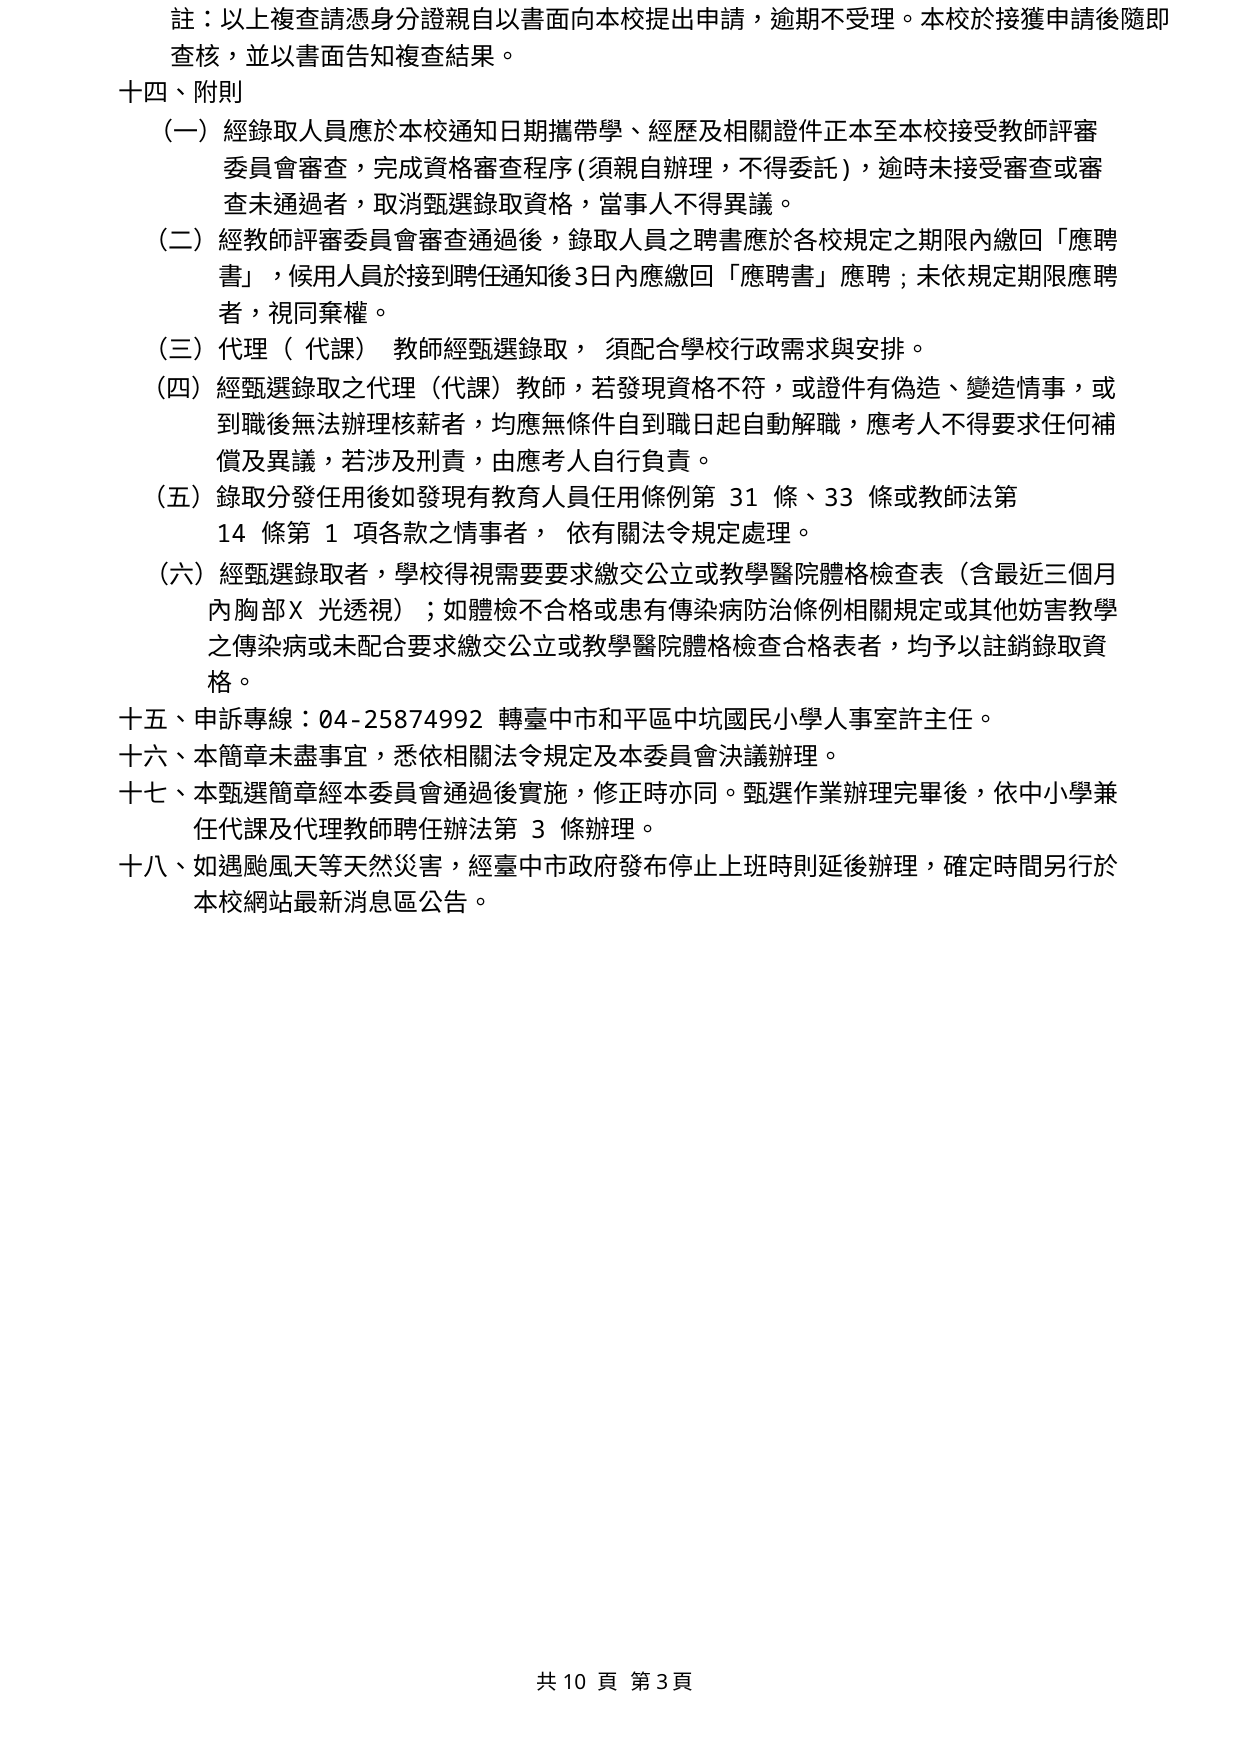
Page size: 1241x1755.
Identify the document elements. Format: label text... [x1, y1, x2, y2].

text （四）經甄選錄取之代理（代課）教師，若發現資格不符，或證件有偽造、變造情事，或到職後無法辦理核薪者，均應無條件自到職日起自動解職，應考人不得要求任何補償及異議，若涉及刑責，由應考人自行負責。 [141, 369, 1117, 477]
text 十七、本甄選簡章經本委員會通過後實施，修正時亦同。甄選作業辦理完畢後，依中小學兼任代課及代理教師聘任辦法第 3 條辦理。 [118, 773, 1119, 846]
text 註：以上複查請憑身分證親自以書面向本校提出申請，逾期不受理。本校於接獲申請後隨即查核，並以書面告知複查結果。 [170, 0, 1189, 72]
text 十六、本簡章未盡事宜，悉依相關法令規定及本委員會決議辦理。 [118, 737, 1189, 773]
text 十五、申訴專線：04-25874992 轉臺中市和平區中坑國民小學人事室許主任。 [118, 700, 1189, 736]
text 十四、附則 [118, 72, 1191, 109]
text （三）代理（ 代課） 教師經甄選錄取， 須配合學校行政需求與安排。 [143, 329, 1191, 366]
text （六）經甄選錄取者，學校得視需要要求繳交公立或教學醫院體格檢查表（含最近三個月內胸部X 光透視）；如體檢不合格或患有傳染病防治條例相關規定或其他妨害教學之傳染病或未配合要求繳交公立或教學醫院體格檢查合格表者，均予以註銷錄取資格。 [144, 554, 1121, 699]
text （五）錄取分發任用後如發現有教育人員任用條例第 31 條、33 條或教師法第 [141, 477, 1191, 514]
text （一）經錄取人員應於本校通知日期攜帶學、經歷及相關證件正本至本校接受教師評審委員會審查，完成資格審查程序(須親自辦理，不得委託)，逾時未接受審查或審查未通過者，取消甄選錄取資格，當事人不得異議。 [148, 112, 1116, 221]
text 14 條第 1 項各款之情事者， 依有關法令規定處理。 [216, 514, 1191, 550]
text （二）經教師評審委員會審查通過後，錄取人員之聘書應於各校規定之期限內繳回「應聘書」，候用人員於接到聘任通知後3日內應繳回「應聘書」應聘﹔未依規定期限應聘者，視同棄權。 [143, 221, 1119, 329]
text 十八、如遇颱風天等天然災害，經臺中市政府發布停止上班時則延後辦理，確定時間另行於本校網站最新消息區公告。 [118, 846, 1119, 919]
